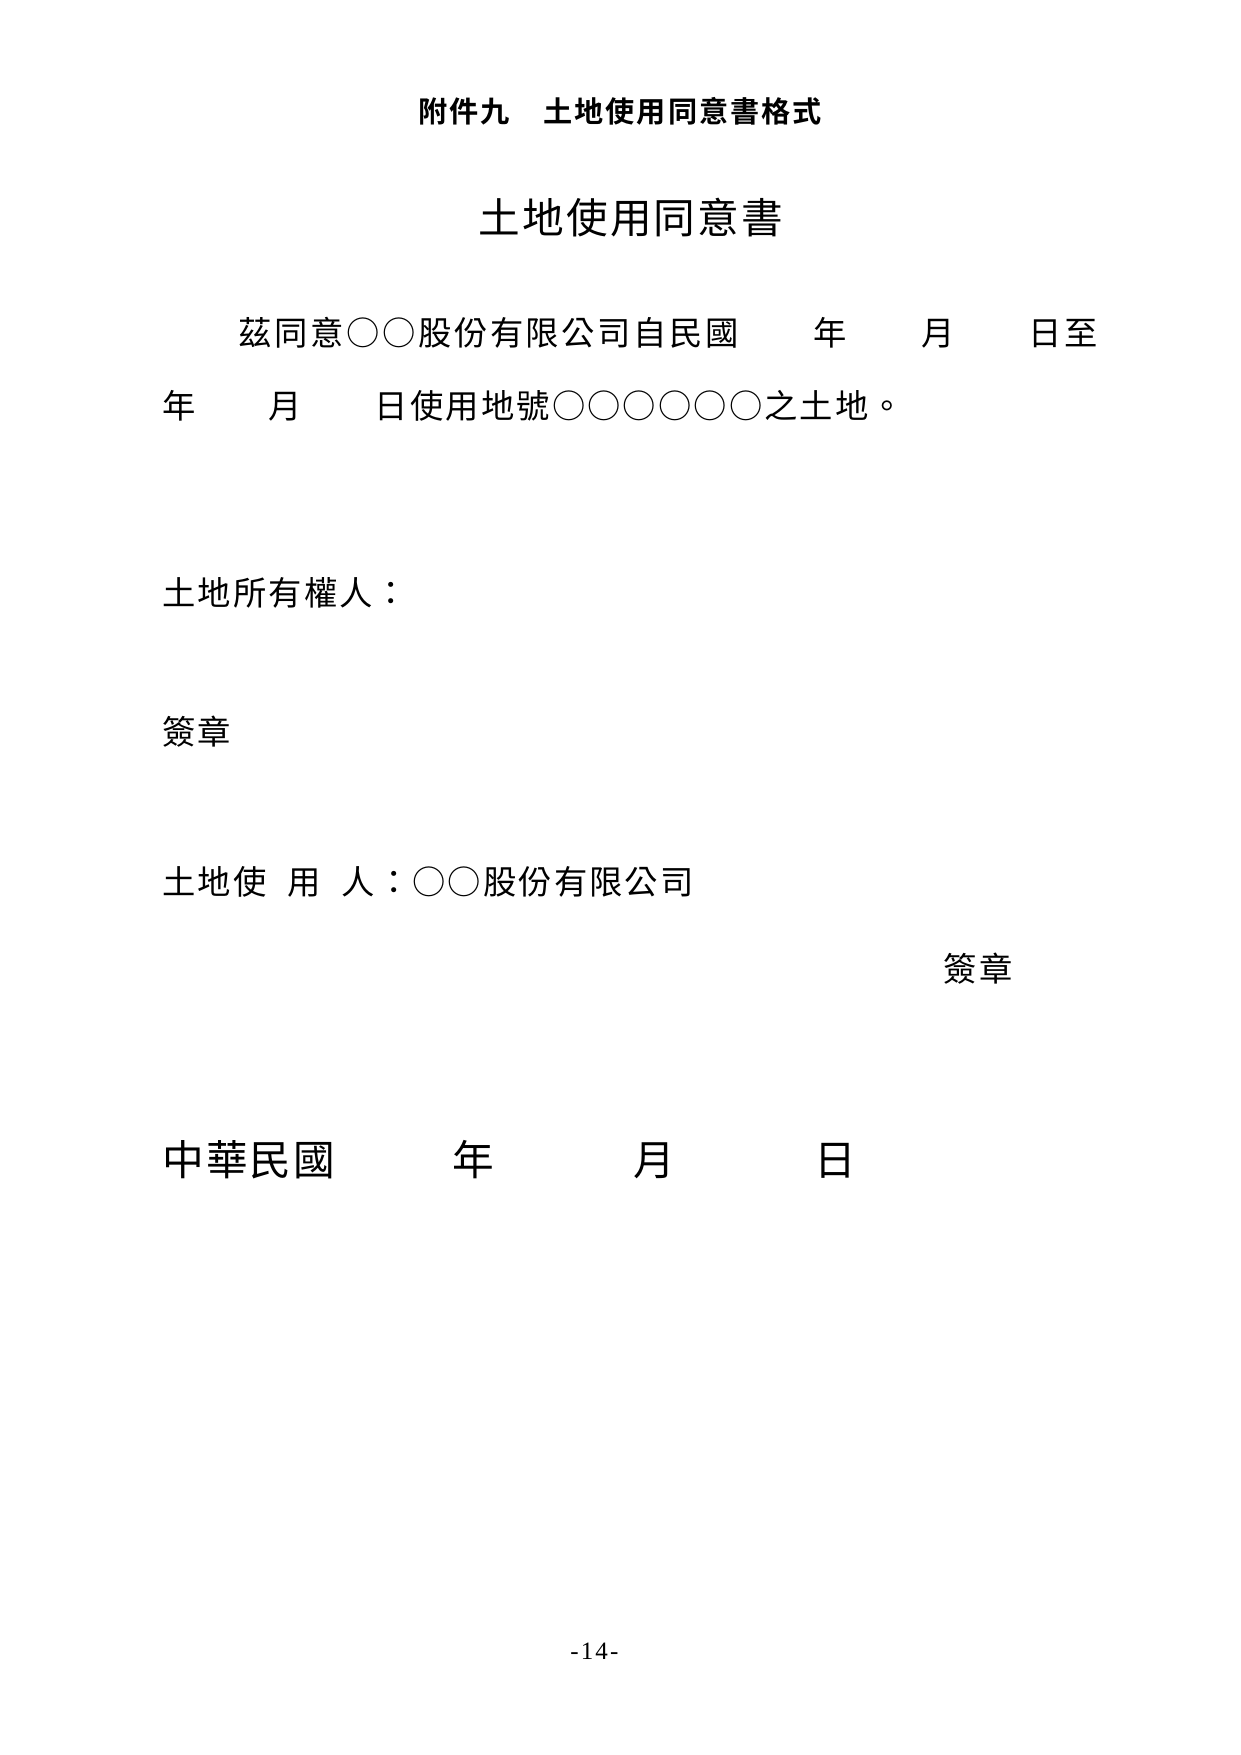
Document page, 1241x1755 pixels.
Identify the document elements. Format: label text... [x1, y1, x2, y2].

text 土地所有權人： [162, 567, 1099, 615]
text 簽章 [162, 942, 1099, 991]
subtitle 附件九 土地使用同意書格式 [118, 89, 1122, 131]
text 土地使 用 人：○○股份有限公司 [162, 856, 1099, 904]
text 茲同意○○股份有限公司自民國 年 月 日至 年 月 日使用地號○○○○○○之土地。 [162, 301, 1099, 428]
text 中華民國 年 月 日 [162, 1127, 1099, 1187]
text 簽章 [162, 660, 1099, 754]
text 土地使用同意書 [162, 185, 1099, 246]
